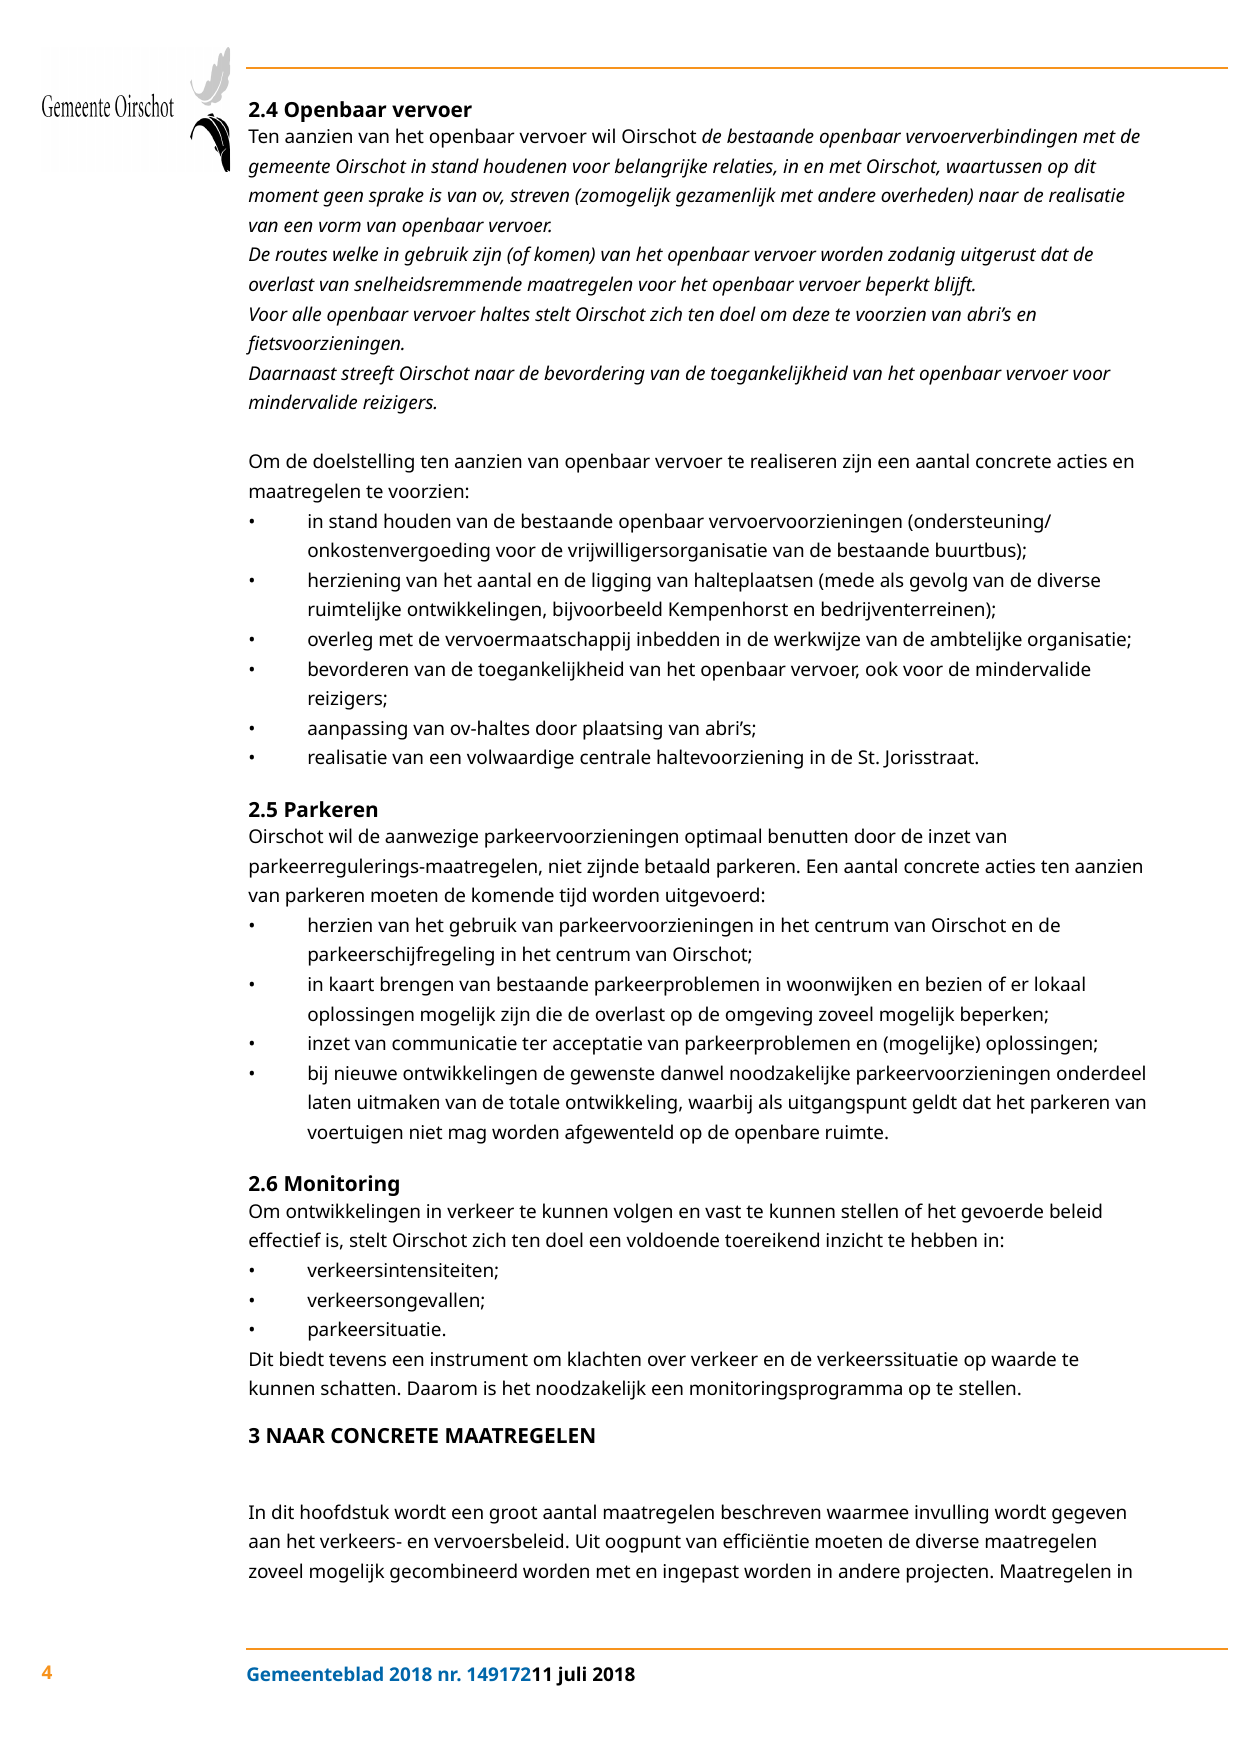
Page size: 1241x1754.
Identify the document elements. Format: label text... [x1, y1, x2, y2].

text Dit biedt tevens een instrument om klachten over verkeer en de verkeerssituatie op waarde te kunnen schatten. Daarom is het noodzakelijk een monitoringsprogramma op te stellen. [248, 1346, 1152, 1401]
text Oirschot wil de aanwezige parkeervoorzieningen optimaal benutten door de inzet van parkeerregulerings-maatregelen, niet zijnde betaald parkeren. Een aantal concrete acties ten aanzien van parkeren moeten de komende tijd worden uitgevoerd: [248, 823, 1152, 908]
list bevorderen van de toegankelijkheid van het openbaar vervoer, ook voor de mindervalide reizigers; [248, 656, 1152, 711]
list realisatie van een volwaardige centrale haltevoorziening in de St. Jorisstraat. [248, 744, 1152, 770]
text In dit hoofdstuk wordt een groot aantal maatregelen beschreven waarmee invulling wordt gegeven aan het verkeers- en vervoersbeleid. Uit oogpunt van efficiëntie moeten de diverse maatregelen zoveel mogelijk gecombineerd worden met en ingepast worden in andere projecten. Maatregelen in [248, 1499, 1152, 1584]
text Daarnaast streeft Oirschot naar de bevordering van de toegankelijkheid van het openbaar vervoer voor mindervalide reizigers. [248, 360, 1152, 415]
list overleg met de vervoermaatschappij inbedden in de werkwijze van de ambtelijke organisatie; [248, 626, 1152, 652]
list in stand houden van de bestaande openbaar vervoervoorzieningen (ondersteuning/ onkostenvergoeding voor de vrijwilligersorganisatie van de bestaande buurtbus); [248, 508, 1152, 563]
text De routes welke in gebruik zijn (of komen) van het openbaar vervoer worden zodanig uitgerust dat de overlast van snelheidsremmende maatregelen voor het openbaar vervoer beperkt blijft. [248, 242, 1152, 297]
list herzien van het gebruik van parkeervoorzieningen in het centrum van Oirschot en de parkeerschijfregeling in het centrum van Oirschot; [248, 912, 1152, 967]
picture [41, 47, 231, 172]
text 2.4 Openbaar vervoer [248, 95, 1152, 123]
list bij nieuwe ontwikkelingen de gewenste danwel noodzakelijke parkeervoorzieningen onderdeel laten uitmaken van de totale ontwikkeling, waarbij als uitgangspunt geldt dat het parkeren van voertuigen niet mag worden afgewenteld op de openbare ruimte. [248, 1060, 1152, 1145]
text 2.6 Monitoring [248, 1169, 1152, 1198]
text Voor alle openbaar vervoer haltes stelt Oirschot zich ten doel om deze te voorzien van abri’s en fietsvoorzieningen. [248, 301, 1152, 356]
text 2.5 Parkeren [248, 795, 1152, 823]
list in kaart brengen van bestaande parkeerproblemen in woonwijken en bezien of er lokaal oplossingen mogelijk zijn die de overlast op de omgeving zoveel mogelijk beperken; [248, 971, 1152, 1027]
text 3 NAAR CONCRETE MAATREGELEN [248, 1421, 1152, 1449]
text Om ontwikkelingen in verkeer te kunnen volgen en vast te kunnen stellen of het gevoerde beleid effectief is, stelt Oirschot zich ten doel een voldoende toereikend inzicht te hebben in: [248, 1198, 1152, 1253]
list inzet van communicatie ter acceptatie van parkeerproblemen en (mogelijke) oplossingen; [248, 1030, 1152, 1056]
list verkeersintensiteiten; [248, 1257, 1152, 1283]
text Ten aanzien van het openbaar vervoer wil Oirschot de bestaande openbaar vervoerverbindingen met de gemeente Oirschot in stand houdenen voor belangrijke relaties, in en met Oirschot, waartussen op dit moment geen sprake is van ov, streven (zomogelijk gezamenlijk met andere overheden) naar de realisatie van een vorm van openbaar vervoer. [248, 123, 1152, 238]
list herziening van het aantal en de ligging van halteplaatsen (mede als gevolg van de diverse ruimtelijke ontwikkelingen, bijvoorbeeld Kempenhorst en bedrijventerreinen); [248, 567, 1152, 622]
text Om de doelstelling ten aanzien van openbaar vervoer te realiseren zijn een aantal concrete acties en maatregelen te voorzien: [248, 449, 1152, 504]
list parkeersituatie. [248, 1316, 1152, 1342]
list verkeersongevallen; [248, 1287, 1152, 1312]
list aanpassing van ov-haltes door plaatsing van abri’s; [248, 715, 1152, 741]
